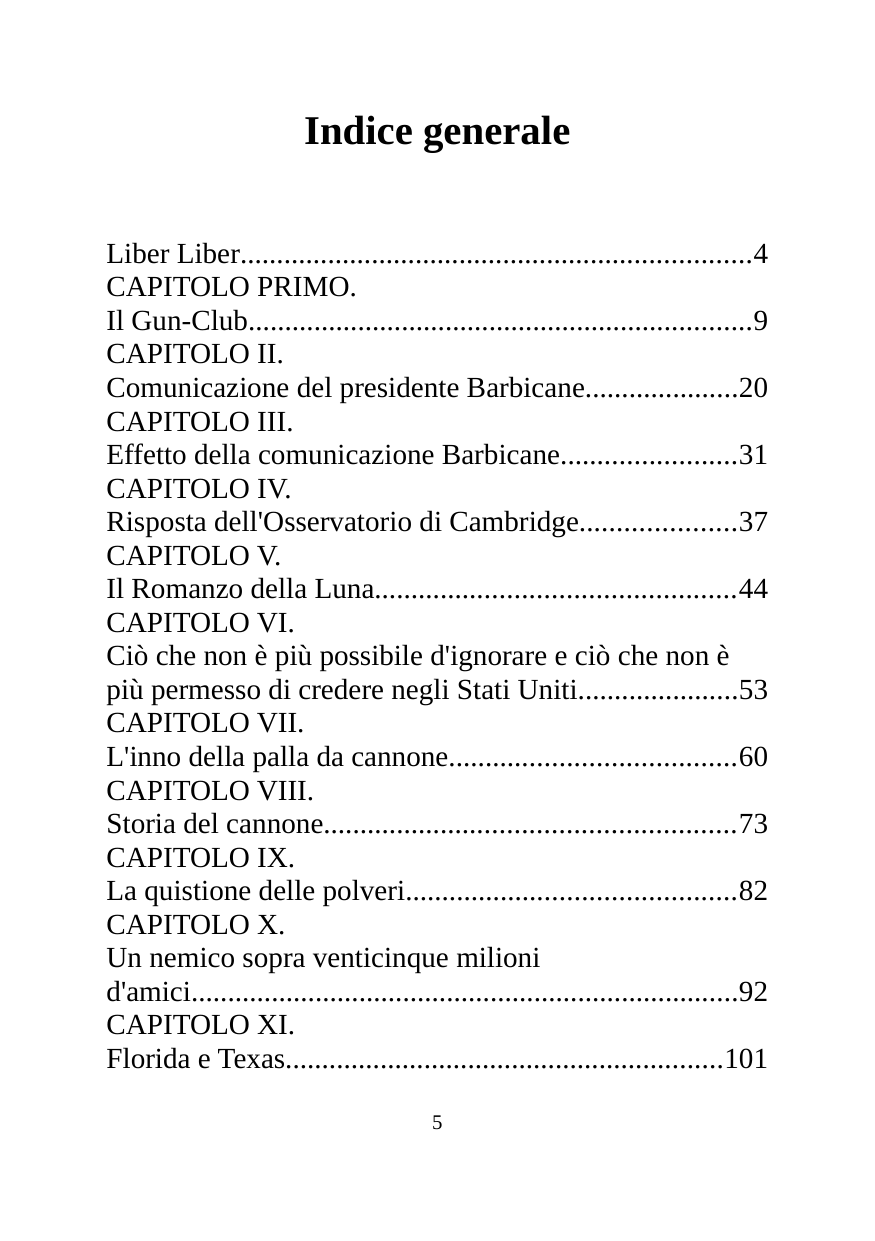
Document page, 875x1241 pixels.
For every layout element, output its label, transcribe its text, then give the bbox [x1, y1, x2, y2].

text Liber Liber 4 [106, 236, 768, 269]
text CAPITOLO III. Effetto della comunicazione Barbicane. 31 [106, 404, 768, 471]
text CAPITOLO VIII. Storia del cannone. 73 [106, 773, 768, 840]
text CAPITOLO VI. Ciò che non è più possibile d'ignorare e ciò che non è più permesso di credere negli Stati Uniti. 53 [106, 605, 768, 706]
subtitle Indice generale [106, 106, 768, 153]
text CAPITOLO II. Comunicazione del presidente Barbicane. 20 [106, 337, 768, 404]
text CAPITOLO XI. Florida e Texas. 101 [106, 1007, 768, 1074]
text CAPITOLO V. Il Romanzo della Luna. 44 [106, 538, 768, 605]
text CAPITOLO X. Un nemico sopra venticinque milioni d'amici. 92 [106, 907, 768, 1007]
text CAPITOLO PRIMO. Il Gun-Club. 9 [106, 269, 768, 337]
text CAPITOLO IX. La quistione delle polveri. 82 [106, 840, 768, 907]
text CAPITOLO VII. L'inno della palla da cannone. 60 [106, 706, 768, 773]
text CAPITOLO IV. Risposta dell'Osservatorio di Cambridge. 37 [106, 471, 768, 538]
